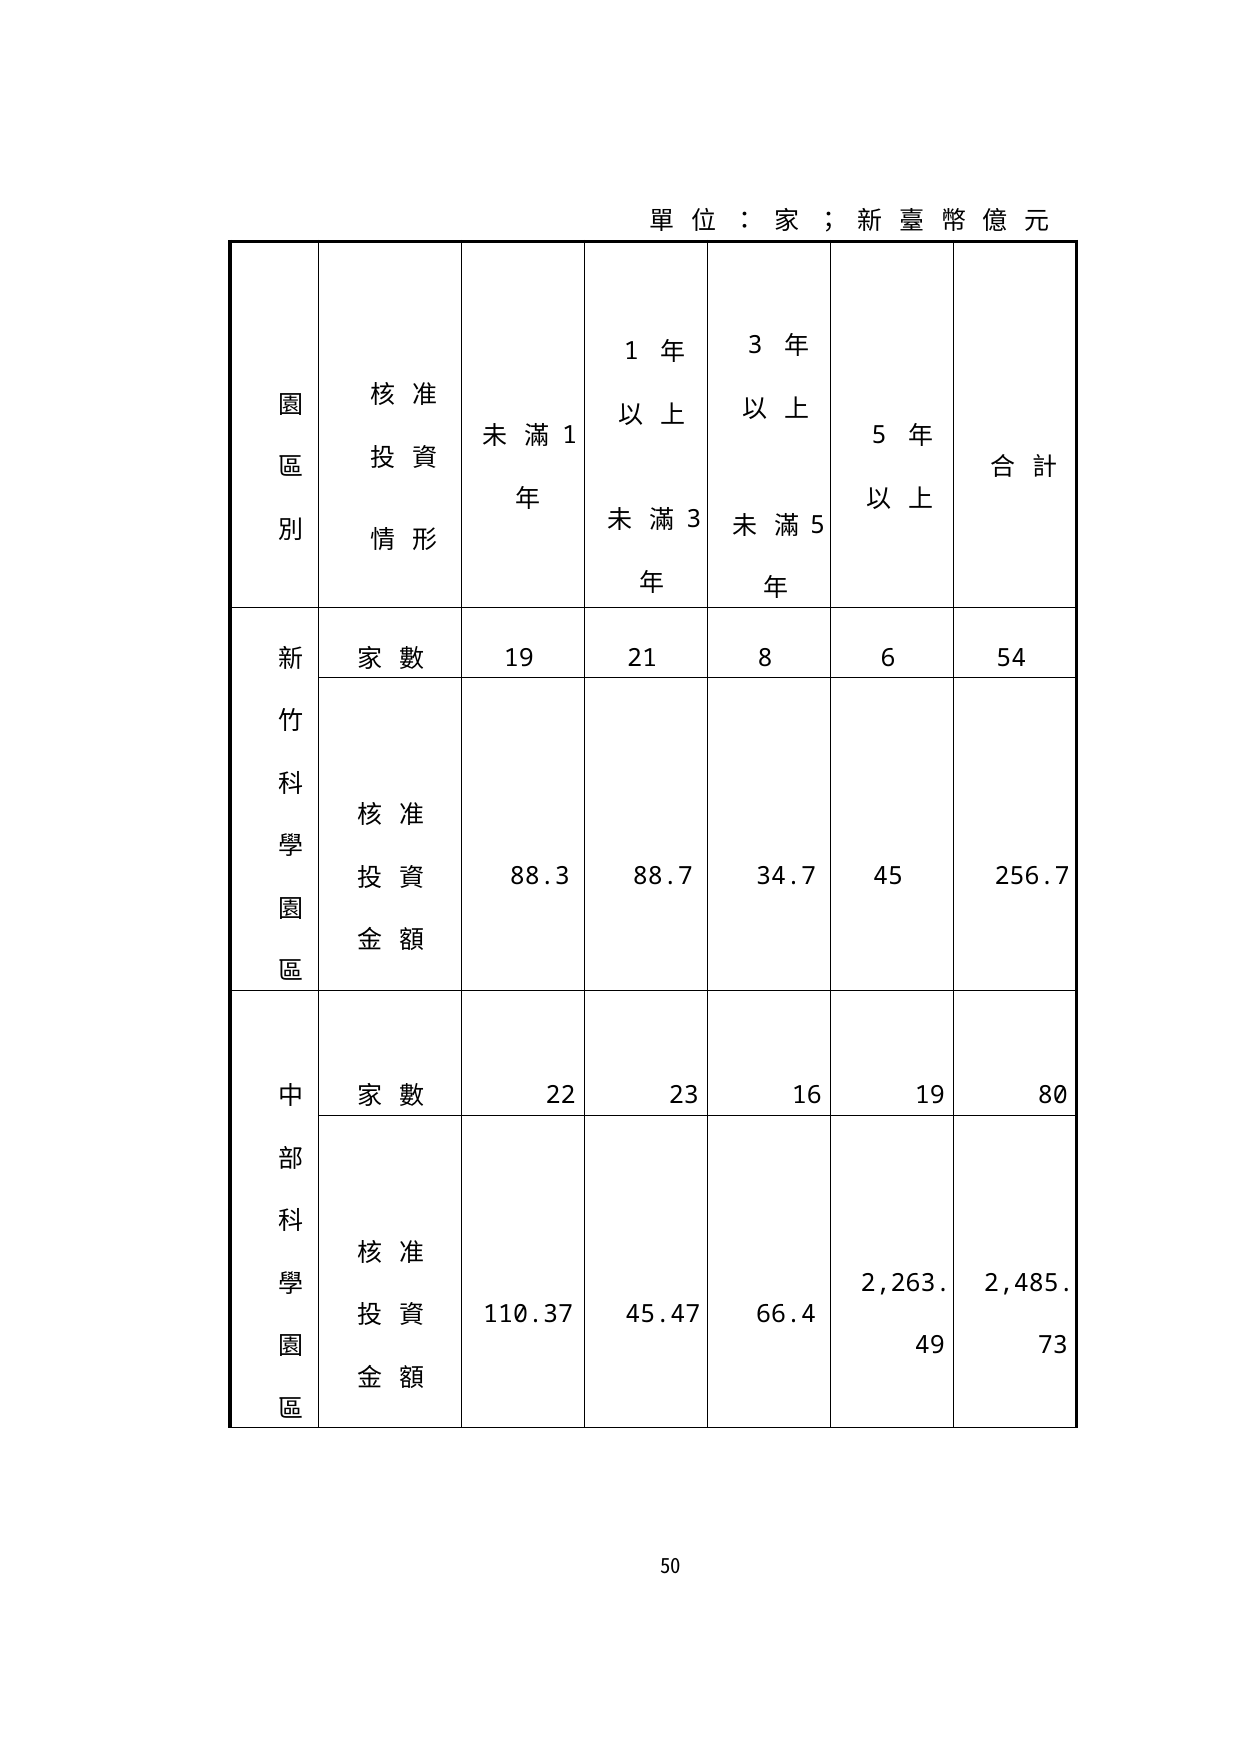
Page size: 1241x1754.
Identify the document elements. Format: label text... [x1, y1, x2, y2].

table_cell 45 [831, 678, 953, 990]
table_cell 66.4 [708, 1116, 830, 1427]
table_cell 80 [954, 991, 1075, 1115]
table_cell 核准投資金額 [319, 1116, 461, 1427]
table_cell 19 [831, 991, 953, 1115]
table_cell 21 [585, 608, 707, 677]
table_cell 中部科學園區 [232, 991, 318, 1427]
table_cell 19 [462, 608, 584, 677]
table_cell 16 [708, 991, 830, 1115]
table_cell 6 [831, 608, 953, 677]
table_cell 家數 [319, 991, 461, 1115]
table_cell 88.7 [585, 678, 707, 990]
table_cell 110.37 [462, 1116, 584, 1427]
table_header 1年以上 未滿3年 [585, 243, 707, 607]
table_cell 8 [708, 608, 830, 677]
table_cell 54 [954, 608, 1075, 677]
table_cell 23 [585, 991, 707, 1115]
table_header 園區別 [232, 243, 318, 607]
table_cell 核准投資金額 [319, 678, 461, 990]
table_cell 256.7 [954, 678, 1075, 990]
table_cell 2,485.73 [954, 1116, 1075, 1427]
table_header 5年以上 [831, 243, 953, 607]
table_cell 家數 [319, 608, 461, 677]
table_cell 22 [462, 991, 584, 1115]
table_cell 88.3 [462, 678, 584, 990]
table_cell 2,263.49 [831, 1116, 953, 1427]
table_header 合計 [954, 243, 1075, 607]
table_cell 45.47 [585, 1116, 707, 1427]
table_header 3年以上 未滿5年 [708, 243, 830, 607]
text 單位：家；新臺幣億元 [242, 177, 1058, 240]
table_cell 34.7 [708, 678, 830, 990]
table_header 未滿1年 [462, 243, 584, 607]
table_header 核准投資 情形 [319, 243, 461, 607]
table_cell 新竹科學園區 [232, 608, 318, 990]
